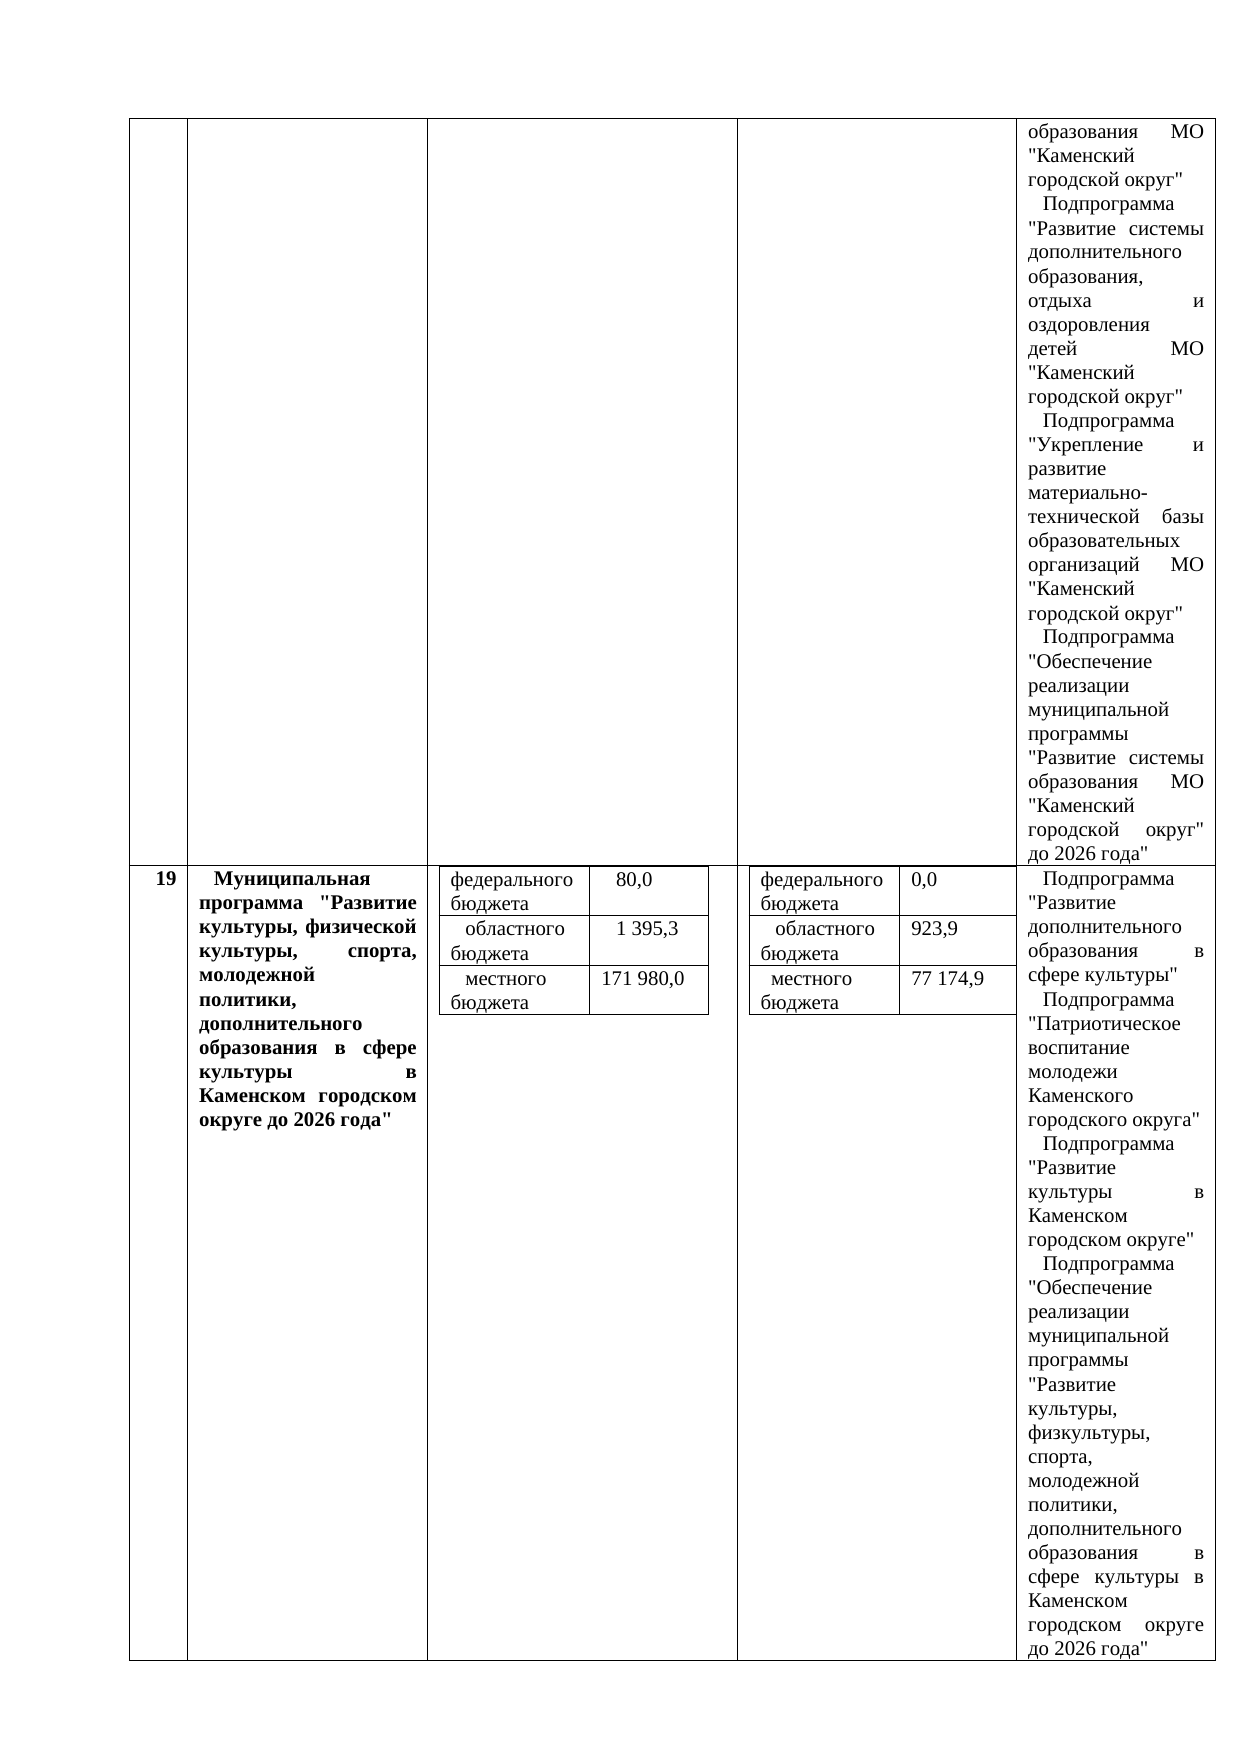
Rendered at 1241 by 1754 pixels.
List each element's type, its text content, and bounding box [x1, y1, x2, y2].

table_cell [428, 119, 737, 865]
table_cell 1 395,3 [590, 916, 708, 964]
table_cell [428, 866, 737, 1660]
table_header 80,0 [590, 867, 708, 915]
table_cell местного бюджета [440, 966, 589, 1014]
table_cell 19 [130, 866, 187, 1660]
table_cell образования МО "Каменский городской округ" Подпрограмма "Развитие системы дополнительного образования, отдыха и оздоровления детей МО "Каменский городской округ" Подпрограмма "Укрепление и развитие материально-технической базы образовательных организаций МО "Каменский городской округ" Подпрограмма "Обеспечение реализации муниципальной программы "Развитие системы образования МО "Каменский городской округ" до 2026 года" [1017, 119, 1215, 865]
table_cell областного бюджета [440, 916, 589, 964]
table_header федерального бюджета [750, 867, 899, 915]
table_header 0,0 [900, 867, 1016, 915]
table_cell [130, 119, 187, 865]
table_cell 77 174,9 [900, 966, 1016, 1014]
table_cell Муниципальная программа "Развитие культуры, физической культуры, спорта, молодежной политики, дополнительного образования в сфере культуры в Каменском городском округе до 2026 года" [188, 866, 427, 1660]
table_cell Подпрограмма "Развитие дополнительного образования в сфере культуры" Подпрограмма "Патриотическое воспитание молодежи Каменского городского округа" Подпрограмма "Развитие культуры в Каменском городском округе" Подпрограмма "Обеспечение реализации муниципальной программы "Развитие культуры, физкультуры, спорта, молодежной политики, дополнительного образования в сфере культуры в Каменском городском округе до 2026 года" [1017, 866, 1215, 1660]
table_cell [188, 119, 427, 865]
table_cell [738, 119, 1016, 865]
table_header федерального бюджета [440, 867, 589, 915]
table_cell [738, 866, 1016, 1660]
table_cell местного бюджета [750, 966, 899, 1014]
table_cell областного бюджета [750, 916, 899, 964]
table_cell 171 980,0 [590, 966, 708, 1014]
table_cell 923,9 [900, 916, 1016, 964]
